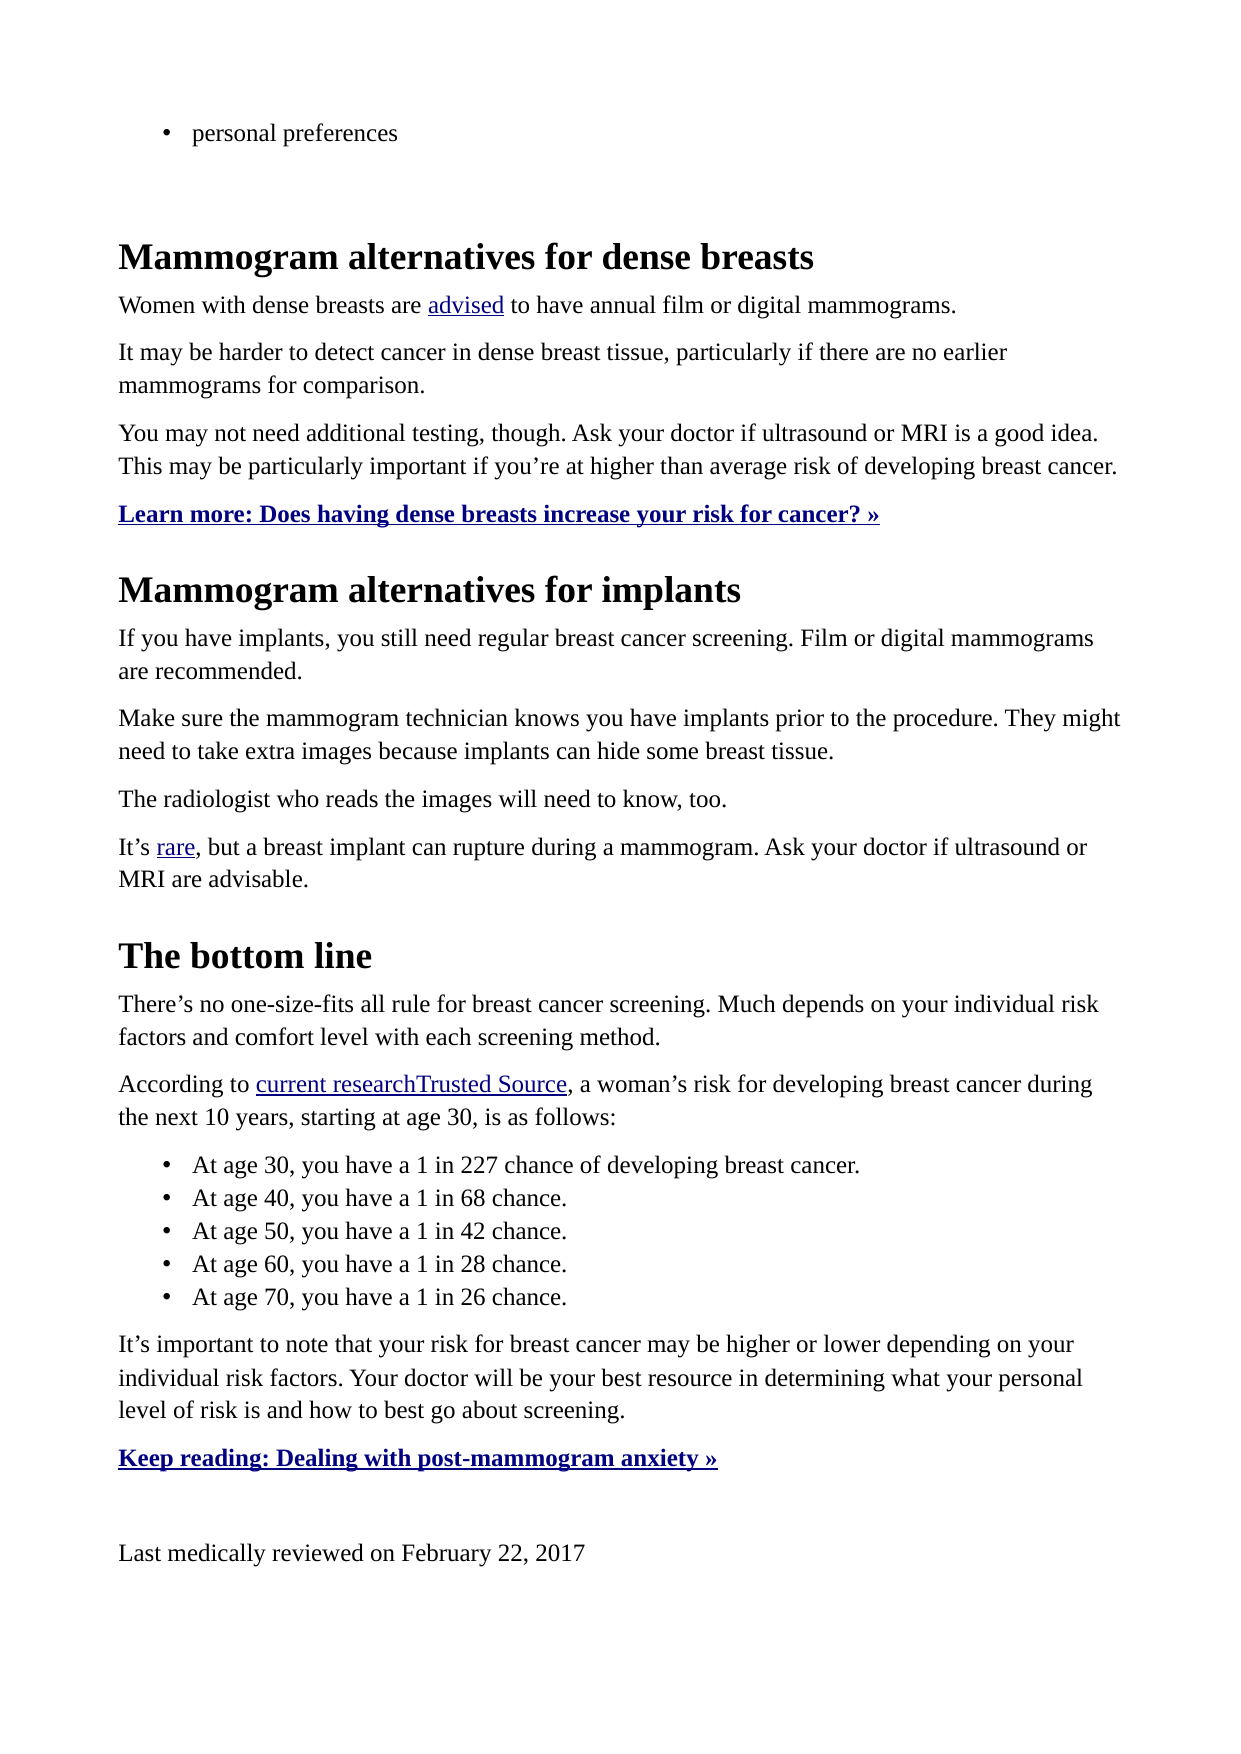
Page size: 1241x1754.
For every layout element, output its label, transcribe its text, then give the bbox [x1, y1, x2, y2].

text You may not need additional testing, though. Ask your doctor if ultrasound or MRI is a good idea. This may be particularly important if you’re at higher than average risk of developing breast cancer. [118, 418, 1122, 480]
list At age 50, you have a 1 in 42 chance. [162, 1216, 1122, 1245]
text According to current researchTrusted Source, a woman’s risk for developing breast cancer during the next 10 years, starting at age 30, is as follows: [118, 1069, 1122, 1131]
text It’s important to note that your risk for breast cancer may be higher or lower depending on your individual risk factors. Your doctor will be your best resource in determining what your personal level of risk is and how to best go about screening. [118, 1329, 1122, 1424]
text It’s rare, but a breast implant can rupture during a mammogram. Ask your doctor if ultrasound or MRI are advisable. [118, 832, 1122, 893]
list At age 60, you have a 1 in 28 chance. [162, 1249, 1122, 1278]
text Learn more: Does having dense breasts increase your risk for cancer? » [118, 499, 1122, 527]
list At age 70, you have a 1 in 26 chance. [162, 1282, 1122, 1311]
text It may be harder to detect cancer in dense breast tissue, particularly if there are no earlier mammograms for comparison. [118, 337, 1122, 399]
text Keep reading: Dealing with post-mammogram anxiety » [118, 1443, 1122, 1472]
text The radiologist who reads the images will need to know, too. [118, 784, 1122, 813]
list At age 40, you have a 1 in 68 chance. [162, 1183, 1122, 1212]
subtitle Mammogram alternatives for implants [118, 567, 1122, 610]
list At age 30, you have a 1 in 227 chance of developing breast cancer. [162, 1150, 1122, 1179]
text Last medically reviewed on February 22, 2017 [118, 1538, 1122, 1567]
subtitle The bottom line [118, 933, 1122, 976]
text If you have implants, you still need regular breast cancer screening. Film or digital mammograms are recommended. [118, 623, 1122, 684]
text Women with dense breasts are advised to have annual film or digital mammograms. [118, 290, 1122, 318]
text Make sure the mammogram technician knows you have implants prior to the procedure. They might need to take extra images because implants can hide some breast tissue. [118, 703, 1122, 765]
subtitle Mammogram alternatives for dense breasts [118, 234, 1122, 277]
text There’s no one-size-fits all rule for breast cancer screening. Much depends on your individual risk factors and comfort level with each screening method. [118, 989, 1122, 1050]
list personal preferences [162, 118, 1122, 147]
